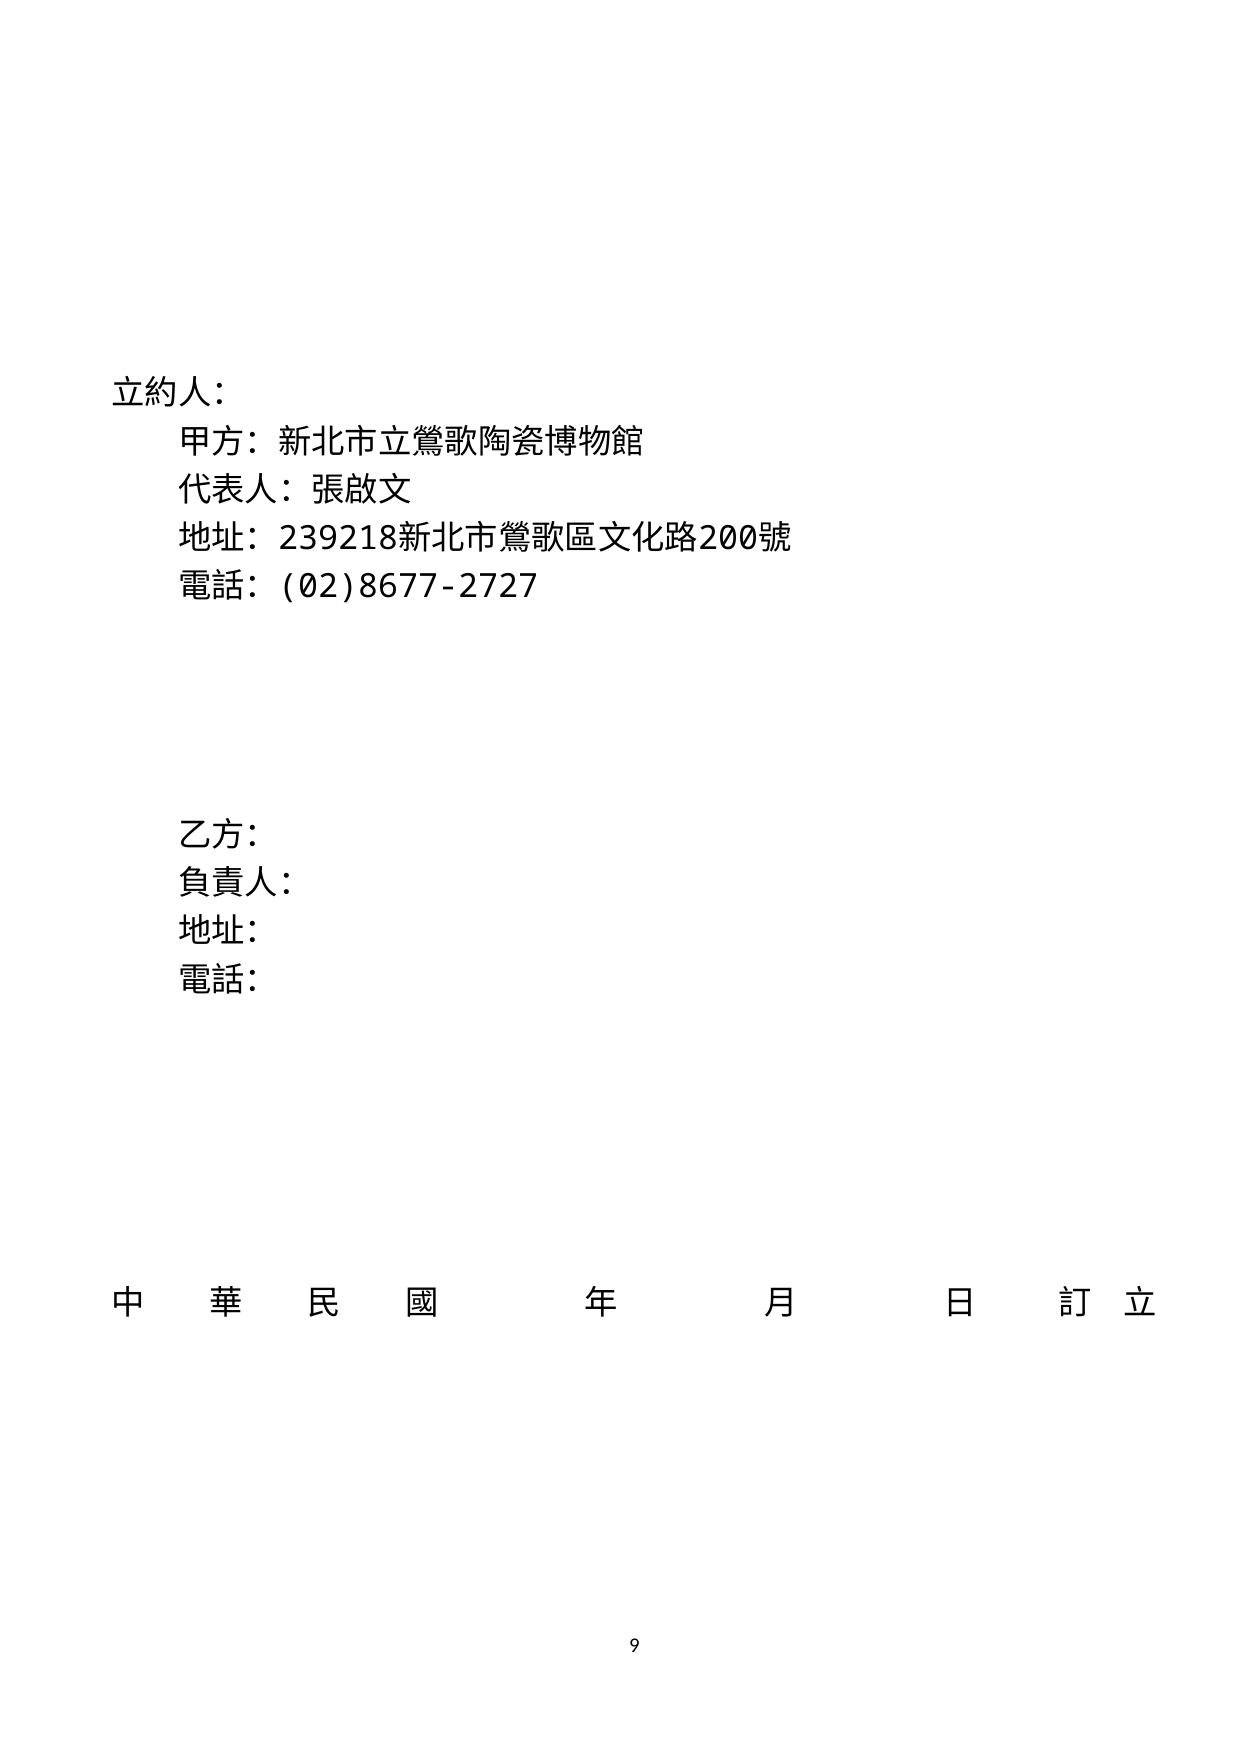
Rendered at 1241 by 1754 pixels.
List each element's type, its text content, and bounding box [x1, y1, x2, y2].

text 地址： [111, 904, 1157, 952]
text 代表人：張啟文 [111, 463, 1157, 511]
text 甲方：新北市立鶯歌陶瓷博物館 [111, 414, 1157, 463]
text 立約人： [111, 366, 1157, 414]
text 乙方： [111, 808, 1157, 856]
text 地址：239218新北市鶯歌區文化路200號 [111, 511, 1157, 559]
text 電話：(02)8677-2727 [111, 559, 1157, 608]
text 電話： [111, 952, 1157, 1001]
text 中華民國 年 月 日 訂立 [111, 1276, 1157, 1324]
text 負責人： [111, 856, 1157, 904]
